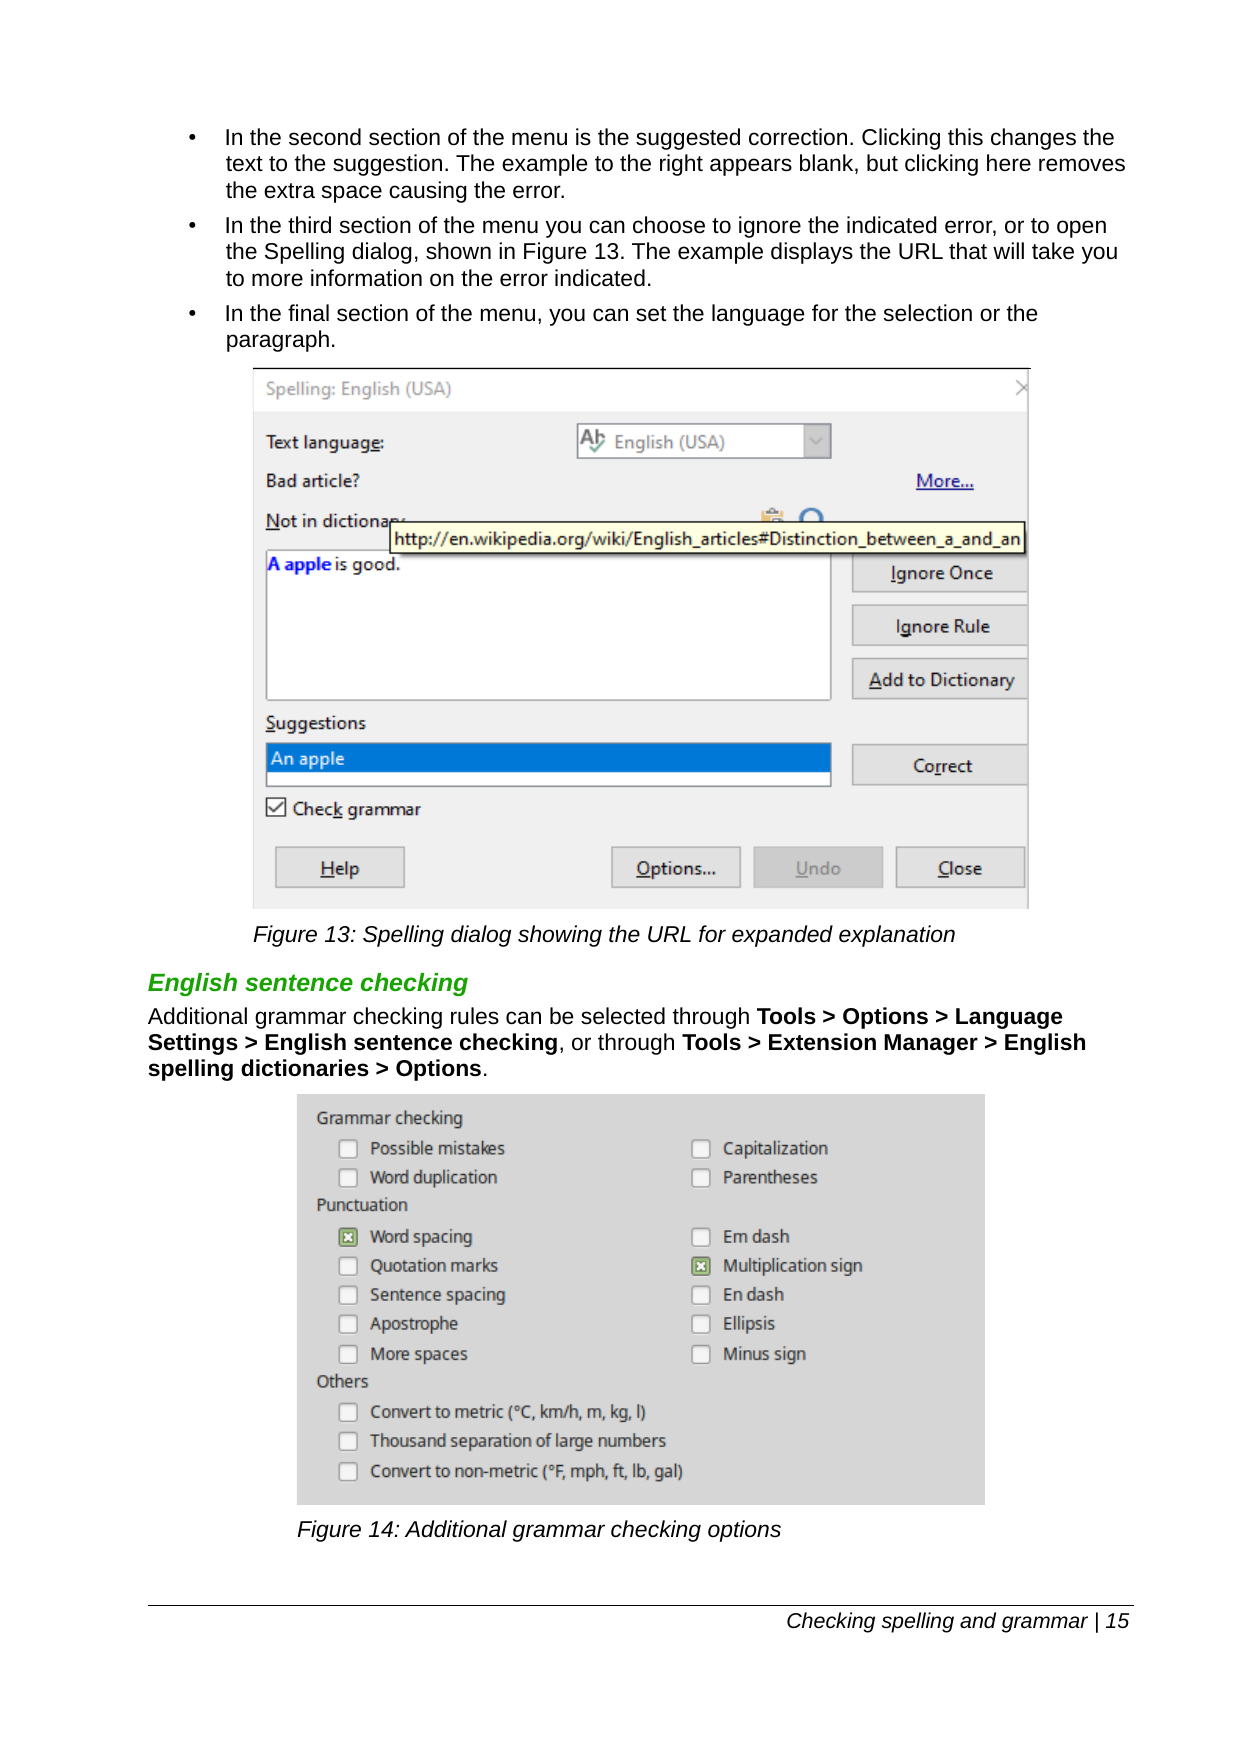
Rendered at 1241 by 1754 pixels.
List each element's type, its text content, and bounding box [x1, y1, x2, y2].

list In the second section of the menu is the suggested correction. Clicking this changes the text to the suggestion. The example to the right appears blank, but clicking here removes the extra space causing the error. [185, 121, 1134, 203]
text Figure 14: Additional grammar checking options [297, 1516, 985, 1543]
list In the final section of the menu, you can set the language for the selection or the paragraph. [185, 297, 1134, 355]
picture [252, 369, 1029, 909]
list In the third section of the menu you can choose to ignore the indicated error, or to open the Spelling dialog, shown in Figure 13. The example displays the URL that will take you to more information on the error indicated. [185, 209, 1134, 291]
text Additional grammar checking rules can be selected through Tools > Options > Language Settings > English sentence checking, or through Tools > Extension Manager > English spelling dictionaries > Options. [148, 1003, 1134, 1082]
subtitle English sentence checking [148, 968, 1134, 997]
text Figure 13: Spelling dialog showing the URL for expanded explanation [253, 921, 1029, 947]
picture [296, 1094, 985, 1505]
